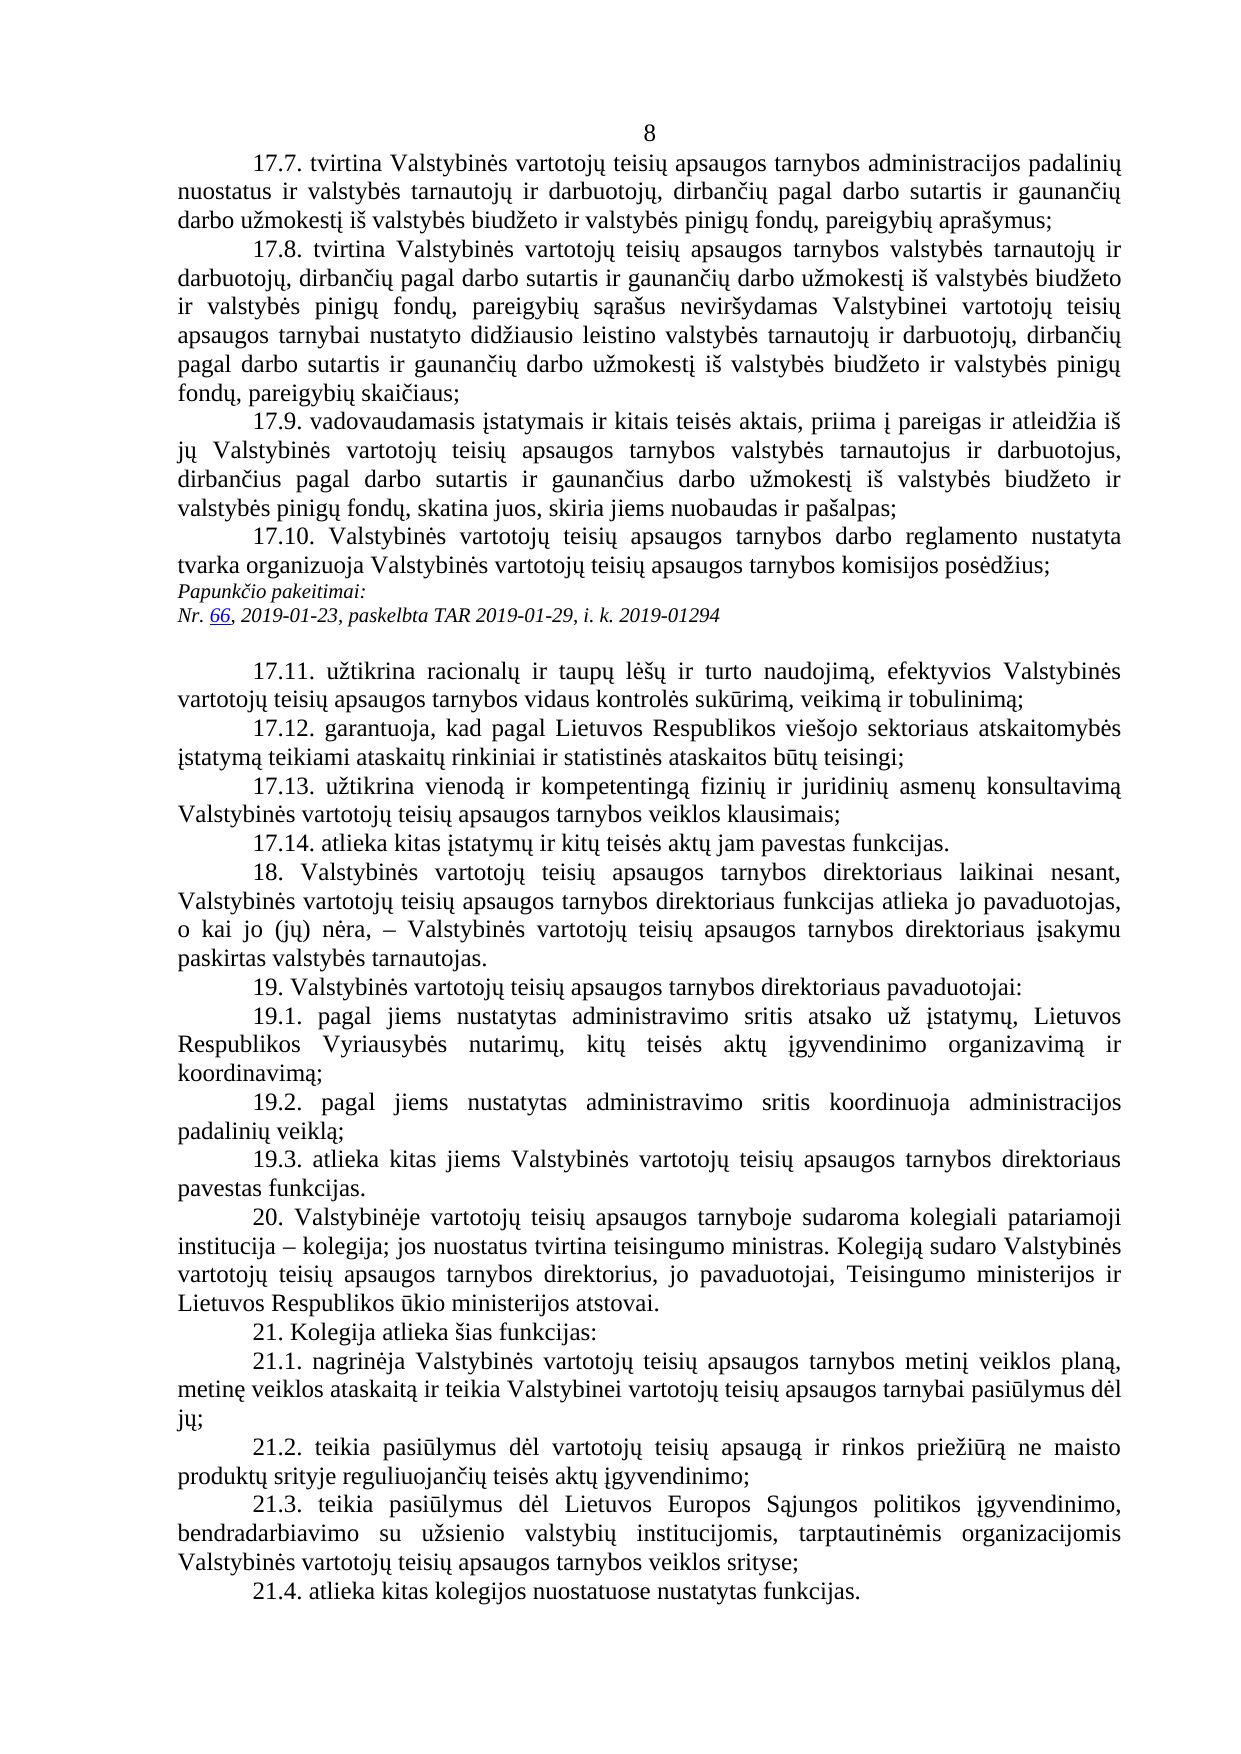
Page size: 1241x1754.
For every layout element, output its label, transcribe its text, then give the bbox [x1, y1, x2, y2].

text 19.3. atlieka kitas jiems Valstybinės vartotojų teisių apsaugos tarnybos direktoriaus pavestas funkcijas. [177, 1144, 1122, 1202]
text 19.1. pagal jiems nustatytas administravimo sritis atsako už įstatymų, Lietuvos Respublikos Vyriausybės nutarimų, kitų teisės aktų įgyvendinimo organizavimą ir koordinavimą; [177, 1001, 1122, 1087]
text 17.8. tvirtina Valstybinės vartotojų teisių apsaugos tarnybos valstybės tarnautojų ir darbuotojų, dirbančių pagal darbo sutartis ir gaunančių darbo užmokestį iš valstybės biudžeto ir valstybės pinigų fondų, pareigybių sąrašus neviršydamas Valstybinei vartotojų teisių apsaugos tarnybai nustatyto didžiausio leistino valstybės tarnautojų ir darbuotojų, dirbančių pagal darbo sutartis ir gaunančių darbo užmokestį iš valstybės biudžeto ir valstybės pinigų fondų, pareigybių skaičiaus; [177, 234, 1122, 406]
text Papunkčio pakeitimai: [177, 579, 1122, 603]
text Nr. 66, 2019-01-23, paskelbta TAR 2019-01-29, i. k. 2019-01294 [177, 603, 1122, 627]
text 17.11. užtikrina racionalų ir taupų lėšų ir turto naudojimą, efektyvios Valstybinės vartotojų teisių apsaugos tarnybos vidaus kontrolės sukūrimą, veikimą ir tobulinimą; [177, 656, 1122, 713]
text 20. Valstybinėje vartotojų teisių apsaugos tarnyboje sudaroma kolegiali patariamoji institucija – kolegija; jos nuostatus tvirtina teisingumo ministras. Kolegiją sudaro Valstybinės vartotojų teisių apsaugos tarnybos direktorius, jo pavaduotojai, Teisingumo ministerijos ir Lietuvos Respublikos ūkio ministerijos atstovai. [177, 1202, 1122, 1317]
text 17.12. garantuoja, kad pagal Lietuvos Respublikos viešojo sektoriaus atskaitomybės įstatymą teikiami ataskaitų rinkiniai ir statistinės ataskaitos būtų teisingi; [177, 713, 1122, 771]
text 17.9. vadovaudamasis įstatymais ir kitais teisės aktais, priima į pareigas ir atleidžia iš jų Valstybinės vartotojų teisių apsaugos tarnybos valstybės tarnautojus ir darbuotojus, dirbančius pagal darbo sutartis ir gaunančius darbo užmokestį iš valstybės biudžeto ir valstybės pinigų fondų, skatina juos, skiria jiems nuobaudas ir pašalpas; [177, 406, 1122, 521]
text 21.1. nagrinėja Valstybinės vartotojų teisių apsaugos tarnybos metinį veiklos planą, metinę veiklos ataskaitą ir teikia Valstybinei vartotojų teisių apsaugos tarnybai pasiūlymus dėl jų; [177, 1346, 1122, 1432]
text 19.2. pagal jiems nustatytas administravimo sritis koordinuoja administracijos padalinių veiklą; [177, 1087, 1122, 1144]
text 21. Kolegija atlieka šias funkcijas: [177, 1317, 1122, 1346]
text 21.3. teikia pasiūlymus dėl Lietuvos Europos Sąjungos politikos įgyvendinimo, bendradarbiavimo su užsienio valstybių institucijomis, tarptautinėmis organizacijomis Valstybinės vartotojų teisių apsaugos tarnybos veiklos srityse; [177, 1489, 1122, 1576]
text 18. Valstybinės vartotojų teisių apsaugos tarnybos direktoriaus laikinai nesant, Valstybinės vartotojų teisių apsaugos tarnybos direktoriaus funkcijas atlieka jo pavaduotojas, o kai jo (jų) nėra, – Valstybinės vartotojų teisių apsaugos tarnybos direktoriaus įsakymu paskirtas valstybės tarnautojas. [177, 857, 1122, 972]
text 17.10. Valstybinės vartotojų teisių apsaugos tarnybos darbo reglamento nustatyta tvarka organizuoja Valstybinės vartotojų teisių apsaugos tarnybos komisijos posėdžius; [177, 521, 1122, 579]
text 21.4. atlieka kitas kolegijos nuostatuose nustatytas funkcijas. [177, 1576, 1122, 1604]
text 21.2. teikia pasiūlymus dėl vartotojų teisių apsaugą ir rinkos priežiūrą ne maisto produktų srityje reguliuojančių teisės aktų įgyvendinimo; [177, 1432, 1122, 1489]
text 17.14. atlieka kitas įstatymų ir kitų teisės aktų jam pavestas funkcijas. [177, 828, 1122, 857]
text 17.13. užtikrina vienodą ir kompetentingą fizinių ir juridinių asmenų konsultavimą Valstybinės vartotojų teisių apsaugos tarnybos veiklos klausimais; [177, 771, 1122, 828]
text 19. Valstybinės vartotojų teisių apsaugos tarnybos direktoriaus pavaduotojai: [177, 972, 1122, 1001]
text 17.7. tvirtina Valstybinės vartotojų teisių apsaugos tarnybos administracijos padalinių nuostatus ir valstybės tarnautojų ir darbuotojų, dirbančių pagal darbo sutartis ir gaunančių darbo užmokestį iš valstybės biudžeto ir valstybės pinigų fondų, pareigybių aprašymus; [177, 148, 1122, 234]
